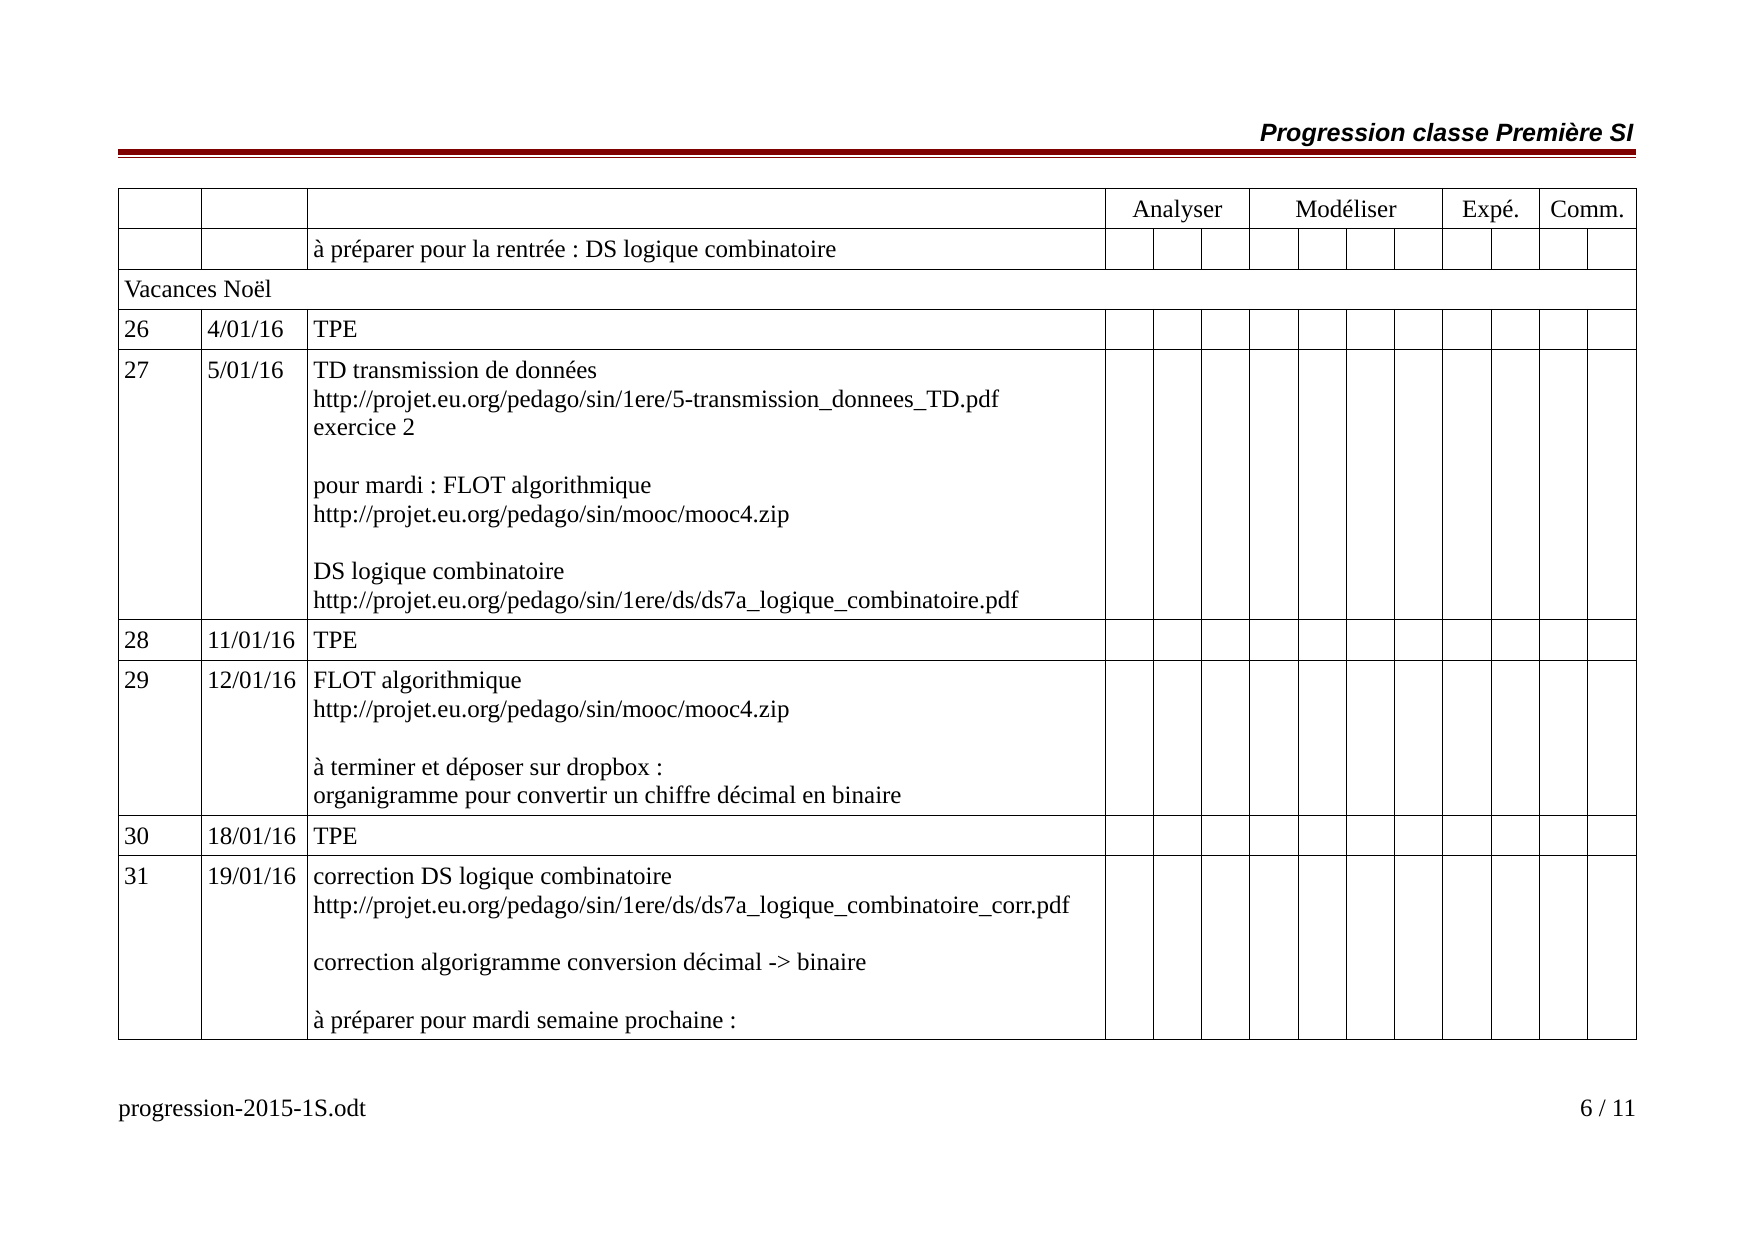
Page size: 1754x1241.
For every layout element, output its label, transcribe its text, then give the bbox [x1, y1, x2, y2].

table_cell [1395, 310, 1442, 349]
table_cell [1299, 816, 1346, 855]
table_cell [1154, 661, 1201, 815]
table_cell 5/01/16 [202, 350, 307, 619]
table_cell FLOT algorithmique http://projet.eu.org/pedago/sin/mooc/mooc4.zip à terminer et déposer sur dropbox : organigramme pour convertir un chiffre décimal en binaire [308, 661, 1105, 815]
table_cell [1202, 661, 1249, 815]
table_header Modéliser [1250, 189, 1442, 228]
table_cell 27 [119, 350, 201, 619]
table_cell [1299, 350, 1346, 619]
table_cell [1588, 620, 1636, 660]
table_header Analyser [1106, 189, 1249, 228]
table_cell 29 [119, 661, 201, 815]
table_cell [1299, 310, 1346, 349]
table_cell [1250, 229, 1298, 268]
table_cell correction DS logique combinatoire http://projet.eu.org/pedago/sin/1ere/ds/ds7a_logique_combinatoire_corr.pdf correction algorigramme conversion décimal -> binaire à préparer pour mardi semaine prochaine : [308, 856, 1105, 1039]
table_cell [1540, 816, 1587, 855]
table_cell TPE [308, 310, 1105, 349]
table_cell 12/01/16 [202, 661, 307, 815]
table_cell [1106, 661, 1153, 815]
table_cell [1395, 661, 1442, 815]
table_cell [1106, 816, 1153, 855]
table_cell [1154, 620, 1201, 660]
table_cell [1588, 856, 1636, 1039]
table_cell [1347, 620, 1394, 660]
table_cell [1202, 856, 1249, 1039]
table_cell [1250, 310, 1298, 349]
table_cell [1250, 620, 1298, 660]
table_cell [1540, 620, 1587, 660]
table_header Expé. [1443, 189, 1539, 228]
table_cell [1299, 229, 1346, 268]
table_cell [1588, 229, 1636, 268]
table_cell [1443, 229, 1491, 268]
table_cell [1250, 350, 1298, 619]
table_cell [202, 229, 307, 268]
table_cell 28 [119, 620, 201, 660]
table_cell [1250, 816, 1298, 855]
table_cell [1395, 229, 1442, 268]
table_cell [1299, 620, 1346, 660]
table_cell [1154, 816, 1201, 855]
table_cell [1202, 229, 1249, 268]
table_cell [1202, 620, 1249, 660]
table_cell 26 [119, 310, 201, 349]
table_cell [1540, 350, 1587, 619]
table_cell [1154, 229, 1201, 268]
table_cell [1443, 350, 1491, 619]
table_cell [1347, 229, 1394, 268]
table_header Comm. [1540, 189, 1636, 228]
table_cell [1443, 661, 1491, 815]
table_cell [1540, 229, 1587, 268]
table_cell à préparer pour la rentrée : DS logique combinatoire [308, 229, 1105, 268]
table_cell 31 [119, 856, 201, 1039]
table_cell [119, 229, 201, 268]
table_header [119, 189, 201, 228]
table_cell [1154, 350, 1201, 619]
table_cell [1588, 816, 1636, 855]
table_cell [1106, 620, 1153, 660]
table_cell [1443, 816, 1491, 855]
table_cell [1106, 310, 1153, 349]
table_cell TPE [308, 620, 1105, 660]
table_cell [1492, 310, 1539, 349]
table_cell [1395, 816, 1442, 855]
table_cell [1588, 661, 1636, 815]
table_cell [1154, 856, 1201, 1039]
table_cell [1443, 310, 1491, 349]
table_cell [1395, 856, 1442, 1039]
table_cell [1347, 856, 1394, 1039]
table_cell [1299, 661, 1346, 815]
table_cell [1202, 350, 1249, 619]
table_cell [1395, 620, 1442, 660]
table_cell [1492, 856, 1539, 1039]
table_cell [1443, 856, 1491, 1039]
table_header [202, 189, 307, 228]
table_cell 30 [119, 816, 201, 855]
table_cell [1347, 661, 1394, 815]
table_cell [1154, 310, 1201, 349]
table_cell 4/01/16 [202, 310, 307, 349]
table_cell [1492, 661, 1539, 815]
table_cell [1492, 350, 1539, 619]
table_cell [1106, 229, 1153, 268]
table_cell [1492, 816, 1539, 855]
table_cell [1588, 350, 1636, 619]
table_cell [1250, 661, 1298, 815]
table_cell [1106, 350, 1153, 619]
table_cell [1492, 229, 1539, 268]
table_cell [1106, 856, 1153, 1039]
table_cell 18/01/16 [202, 816, 307, 855]
table_cell [1347, 816, 1394, 855]
table_cell [1250, 856, 1298, 1039]
table_cell [1299, 856, 1346, 1039]
table_cell [1540, 856, 1587, 1039]
table_cell TPE [308, 816, 1105, 855]
table_cell [1347, 310, 1394, 349]
table_cell [1540, 661, 1587, 815]
table_cell TD transmission de données http://projet.eu.org/pedago/sin/1ere/5-transmission_donnees_TD.pdf exercice 2 pour mardi : FLOT algorithmique http://projet.eu.org/pedago/sin/mooc/mooc4.zip DS logique combinatoire http://projet.eu.org/pedago/sin/1ere/ds/ds7a_logique_combinatoire.pdf [308, 350, 1105, 619]
table_cell [1443, 620, 1491, 660]
table_cell [1540, 310, 1587, 349]
table_cell [1395, 350, 1442, 619]
table_cell Vacances Noël [119, 270, 1636, 309]
table_cell 19/01/16 [202, 856, 307, 1039]
table_cell [1492, 620, 1539, 660]
table_cell [1202, 310, 1249, 349]
table_cell 11/01/16 [202, 620, 307, 660]
table_cell [1347, 350, 1394, 619]
table_cell [1202, 816, 1249, 855]
table_header [308, 189, 1105, 228]
table_cell [1588, 310, 1636, 349]
